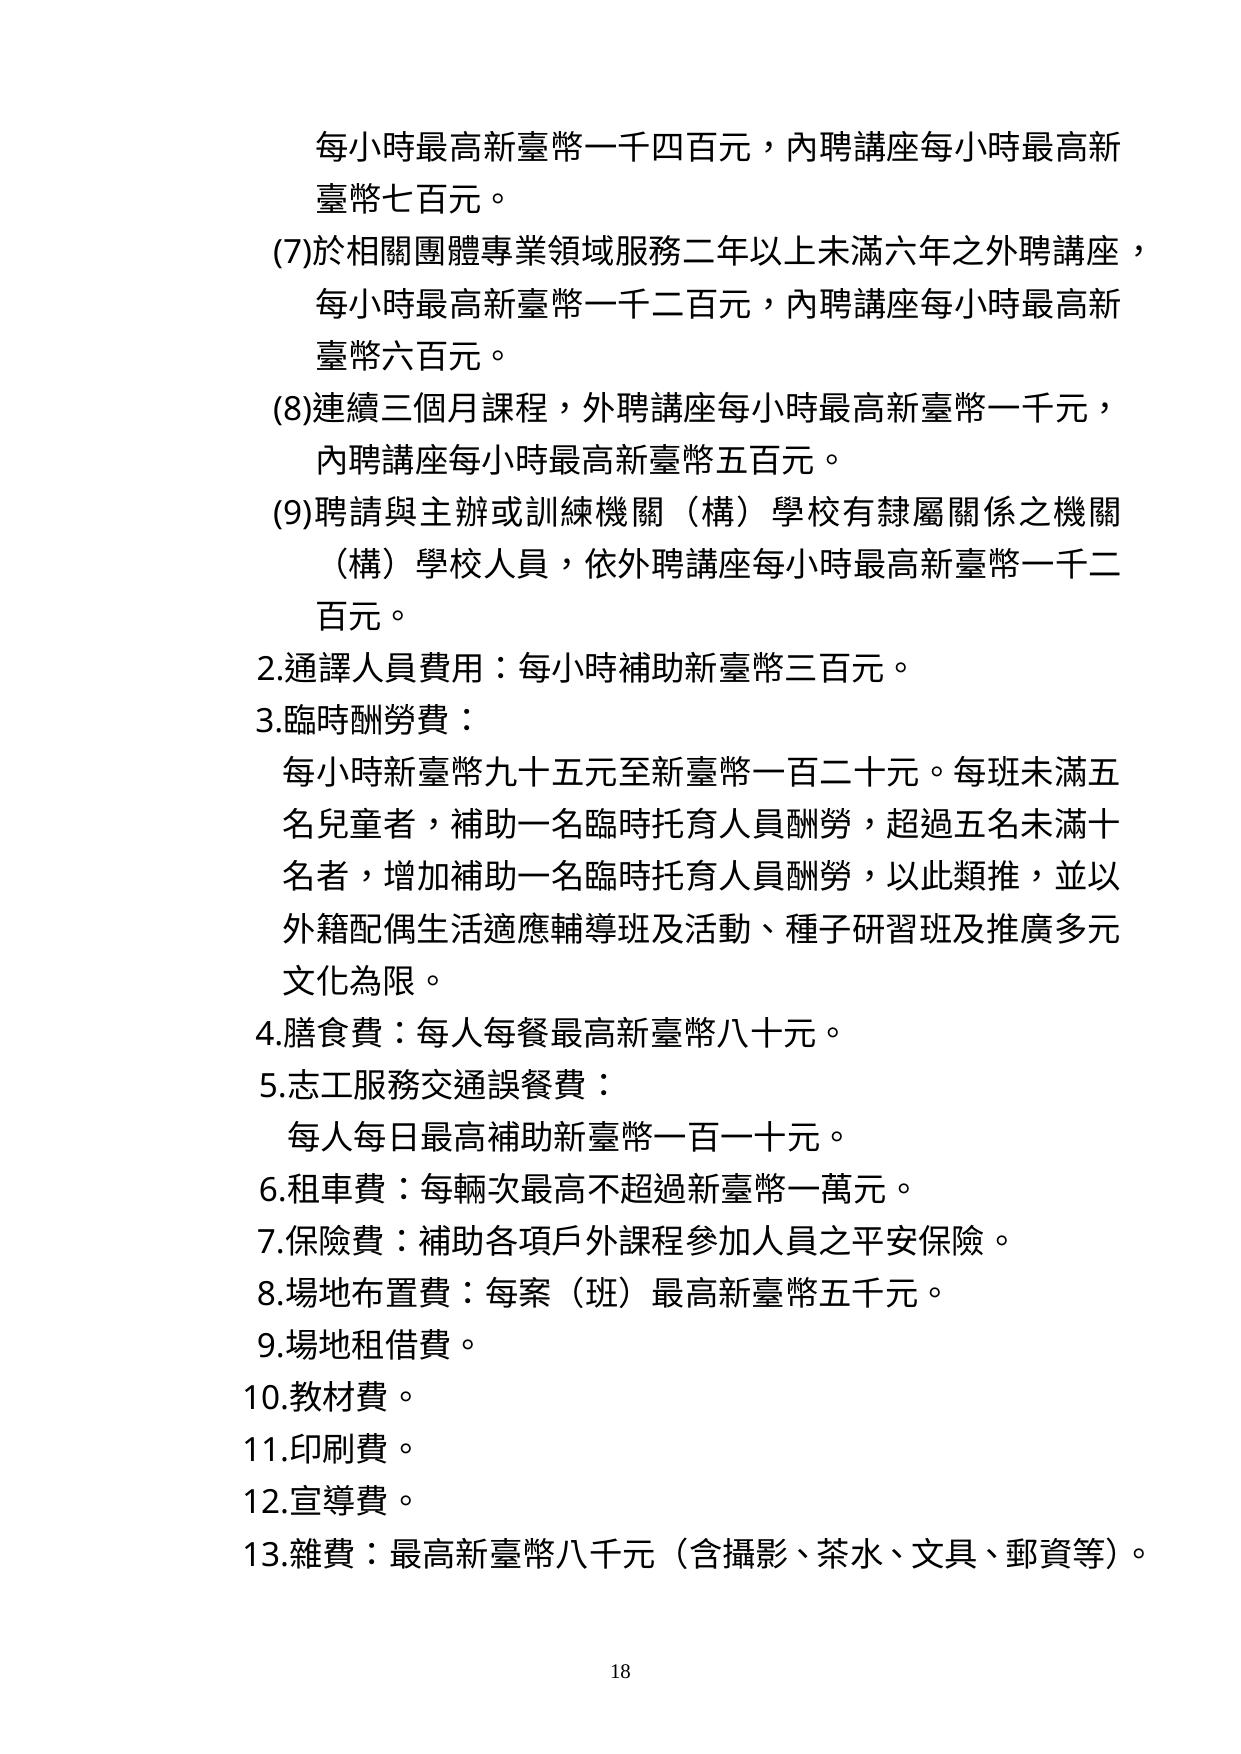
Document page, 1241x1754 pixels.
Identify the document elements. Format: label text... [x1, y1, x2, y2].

text 12.宣導費。 [118, 1472, 1122, 1524]
text 13.雜費：最高新臺幣八千元（含攝影、茶水、文具、郵資等）。 [118, 1524, 1122, 1576]
text 11.印刷費。 [118, 1420, 1122, 1472]
text (6)於相關團體專業領域服務六年以上未滿十年之外聘講座，每小時最高新臺幣一千四百元，內聘講座每小時最高新臺幣七百元。 [273, 118, 1122, 222]
text 每人每日最高補助新臺幣一百一十元。 [118, 1108, 1122, 1160]
text (7)於相關團體專業領域服務二年以上未滿六年之外聘講座，每小時最高新臺幣一千二百元，內聘講座每小時最高新臺幣六百元。 [273, 222, 1122, 378]
text 6.租車費：每輛次最高不超過新臺幣一萬元。 [118, 1160, 1122, 1212]
text 5.志工服務交通誤餐費： [118, 1056, 1122, 1108]
text 10.教材費。 [118, 1368, 1122, 1420]
text 3.臨時酬勞費： [118, 691, 1122, 743]
text 每小時新臺幣九十五元至新臺幣一百二十元。每班未滿五名兒童者，補助一名臨時托育人員酬勞，超過五名未滿十名者，增加補助一名臨時托育人員酬勞，以此類推，並以外籍配偶生活適應輔導班及活動、種子研習班及推廣多元文化為限。 [283, 743, 1122, 1003]
text (9)聘請與主辦或訓練機關（構）學校有隸屬關係之機關（構）學校人員，依外聘講座每小時最高新臺幣一千二百元。 [273, 483, 1122, 639]
text 8.場地布置費：每案（班）最高新臺幣五千元。 [257, 1264, 1122, 1316]
text 9.場地租借費。 [257, 1316, 1122, 1368]
text (8)連續三個月課程，外聘講座每小時最高新臺幣一千元，內聘講座每小時最高新臺幣五百元。 [273, 378, 1122, 483]
text 7.保險費：補助各項戶外課程參加人員之平安保險。 [257, 1212, 1122, 1264]
text 2.通譯人員費用：每小時補助新臺幣三百元。 [118, 639, 1122, 691]
text 4.膳食費：每人每餐最高新臺幣八十元。 [118, 1003, 1122, 1056]
